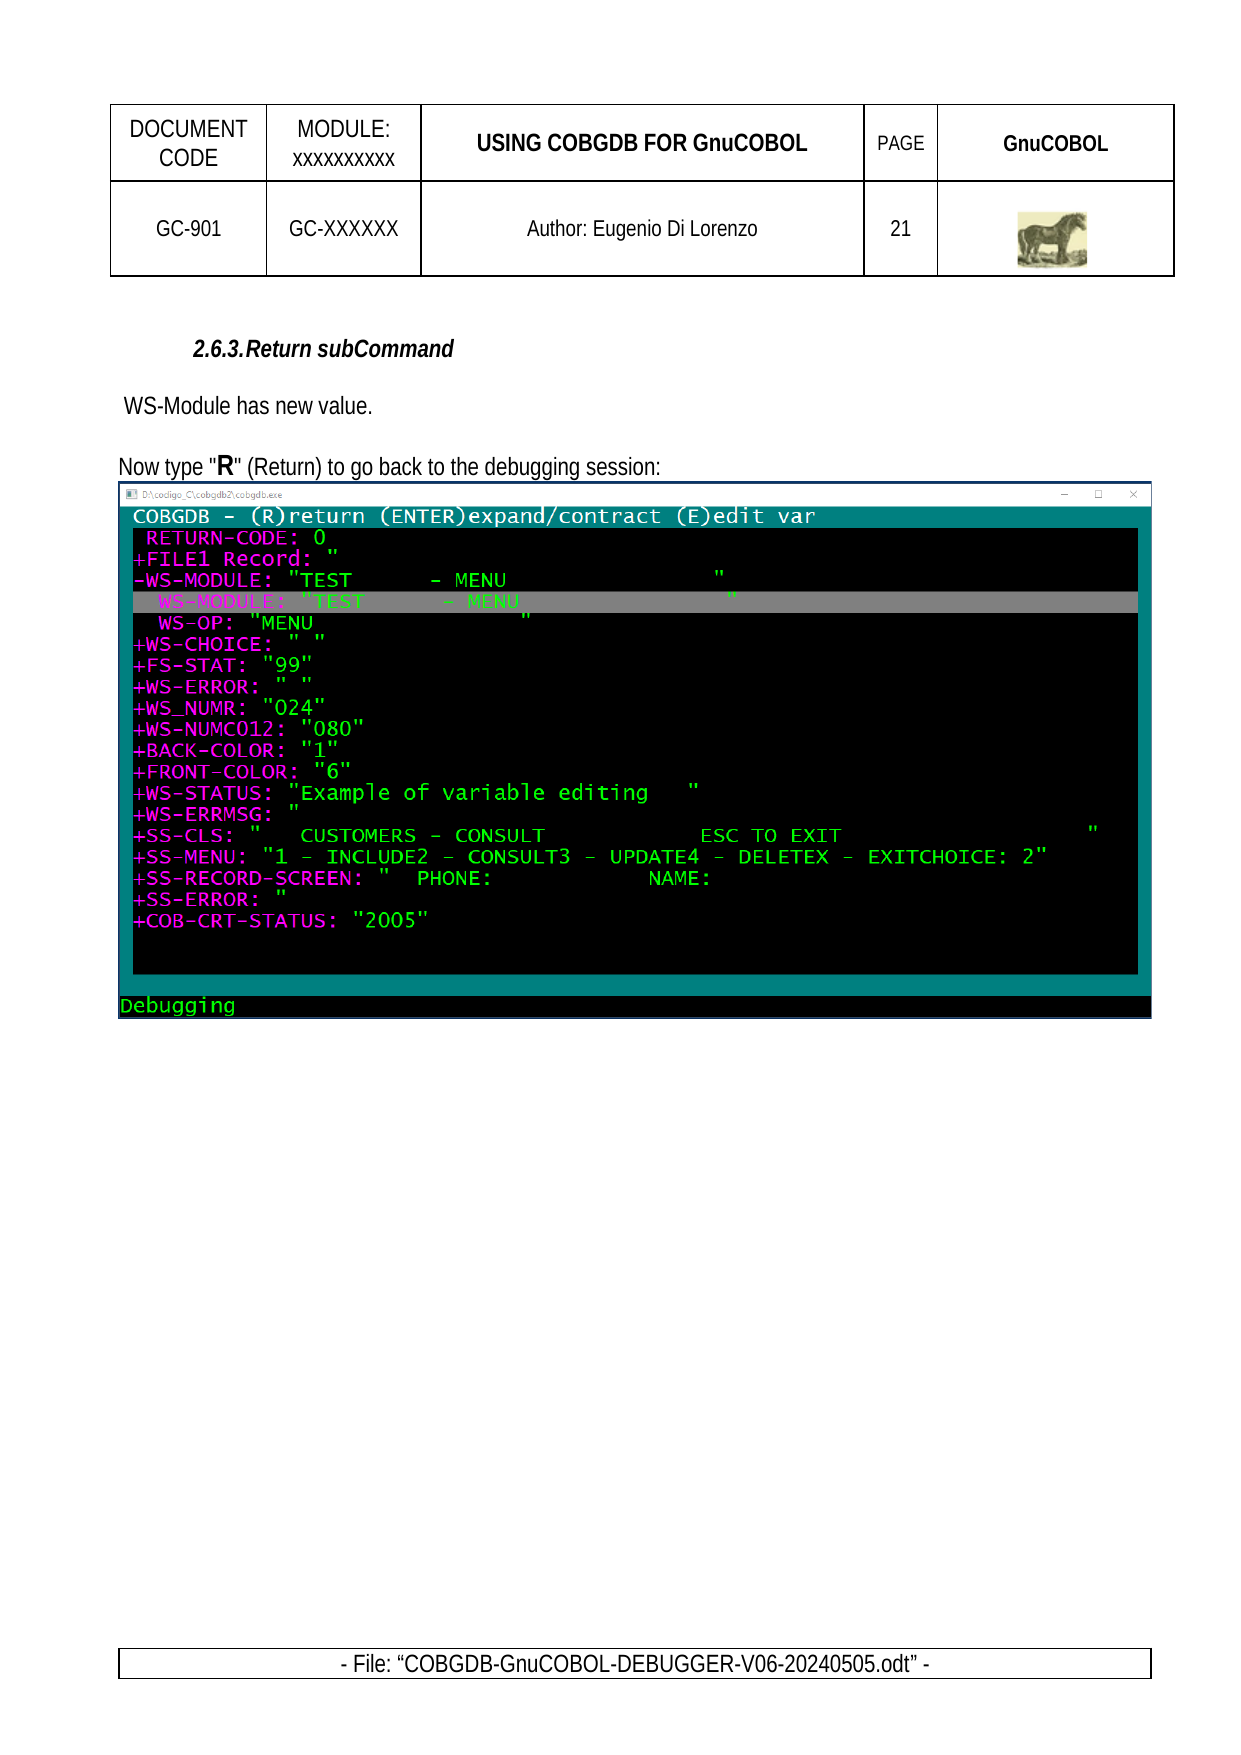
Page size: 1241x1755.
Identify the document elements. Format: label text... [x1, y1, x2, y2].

text WS-Module has new value. [118, 391, 1152, 420]
subtitle Return subCommand [193, 334, 1152, 362]
text Now type "R" (Return) to go back to the debugging session: [118, 448, 1152, 481]
